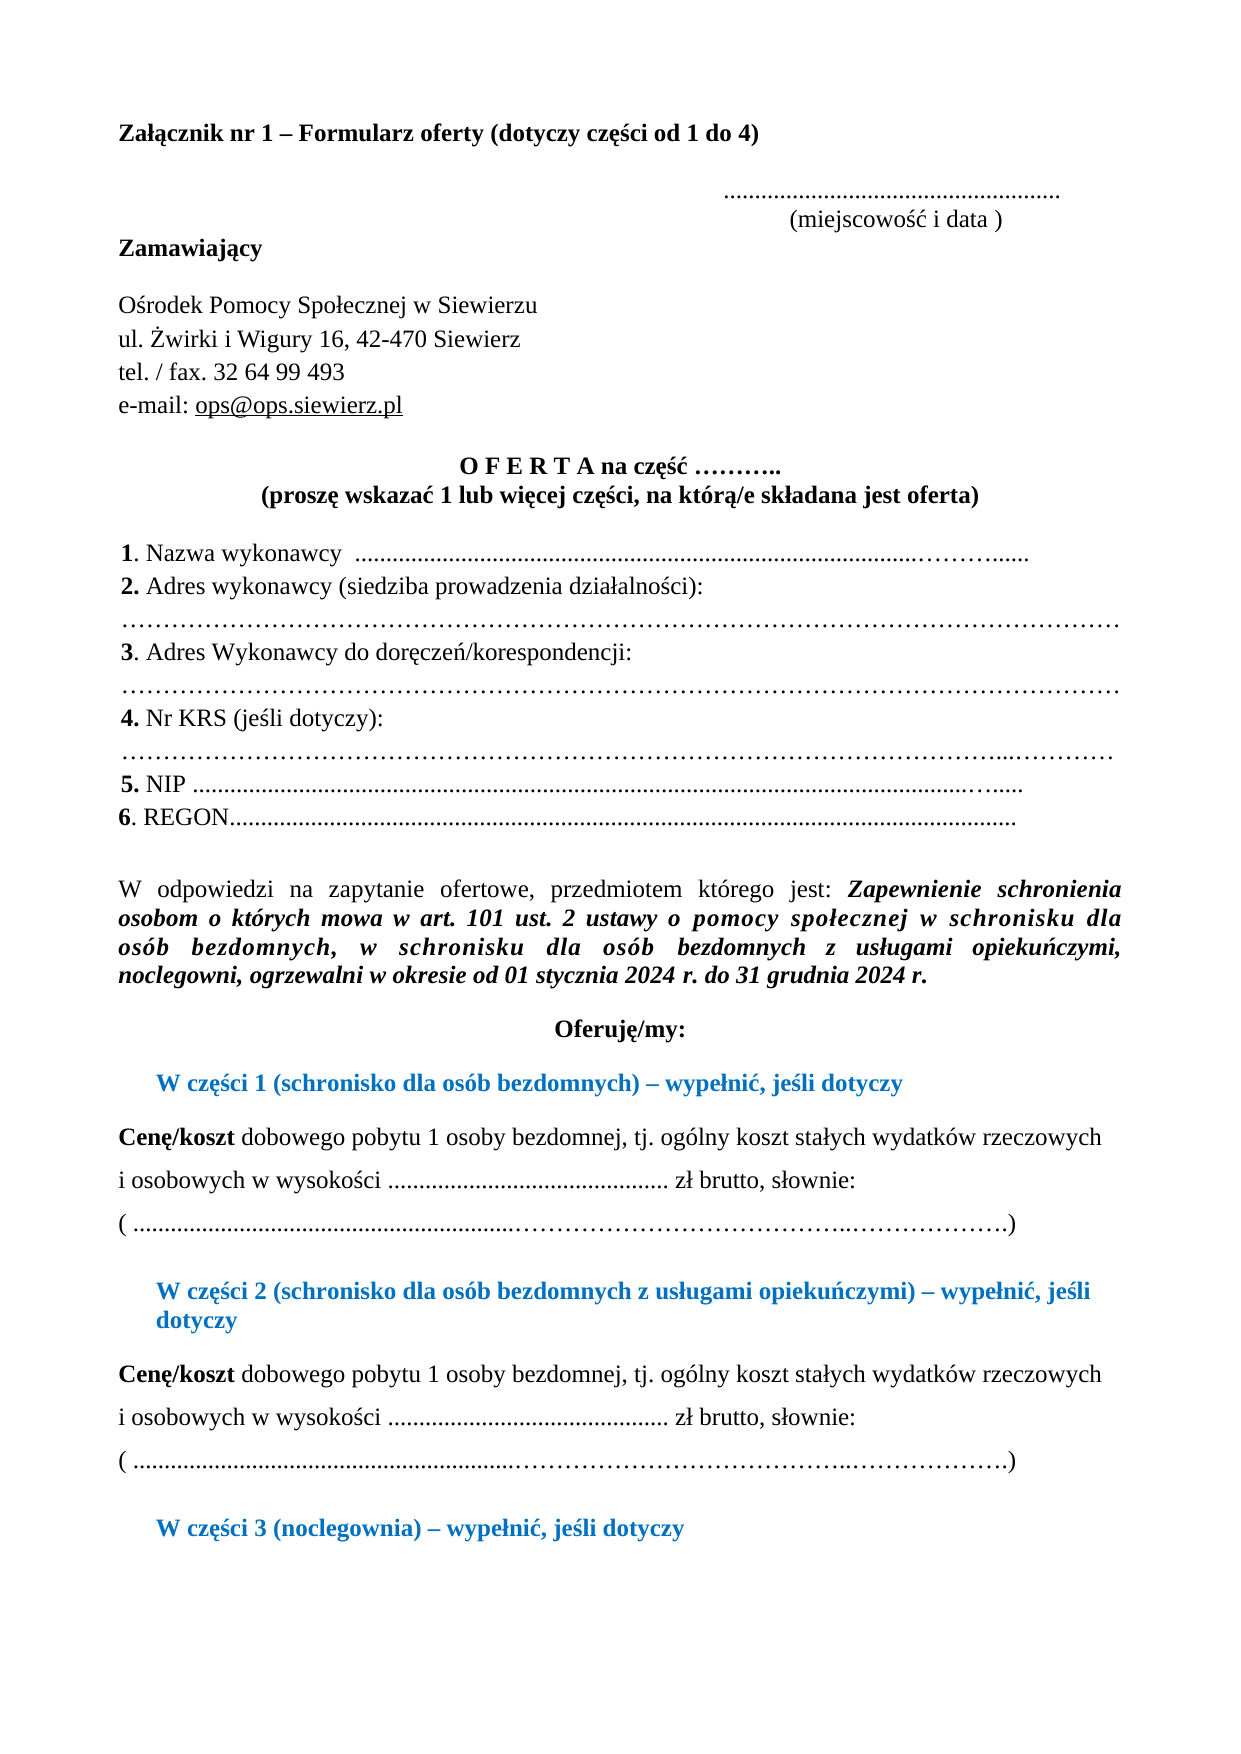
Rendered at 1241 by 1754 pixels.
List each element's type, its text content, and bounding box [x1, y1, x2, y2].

list W części 3 (noclegownia) – wypełnić, jeśli dotyczy [156, 1513, 1122, 1542]
text e-mail: ops@ops.siewierz.pl [118, 390, 1122, 418]
list 5. NIP ............................................................................................................................…..... [121, 769, 1122, 798]
list Cenę/koszt dobowego pobytu 1 osoby bezdomnej, tj. ogólny koszt stałych wydatków rzeczowych i osobowych w wysokości ............................................. zł brutto, słownie: ( .............................................................…………………………………..……………….) [118, 1122, 1122, 1237]
list 1. Nazwa wykonawcy ..........................................................................................………...... [121, 538, 1122, 566]
list 2. Adres wykonawcy (siedziba prowadzenia działalności): [121, 571, 1122, 599]
list W odpowiedzi na zapytanie ofertowe, przedmiotem którego jest: Zapewnienie schronienia osobom o których mowa w art. 101 ust. 2 ustawy o pomocy społecznej w schronisku dla osób bezdomnych, w schronisku dla osób bezdomnych z usługami opiekuńczymi, noclegowni, ogrzewalni w okresie od 01 stycznia 2024 r. do 31 grudnia 2024 r. [118, 874, 1122, 989]
list 6. REGON.............................................................................................................................. [118, 802, 1122, 831]
list W części 2 (schronisko dla osób bezdomnych z usługami opiekuńczymi) – wypełnić, jeśli dotyczy [156, 1276, 1122, 1334]
list Cenę/koszt dobowego pobytu 1 osoby bezdomnej, tj. ogólny koszt stałych wydatków rzeczowych i osobowych w wysokości ............................................. zł brutto, słownie: ( .............................................................…………………………………..……………….) [118, 1359, 1122, 1474]
list ………………………………………………………………………………………………………… [121, 604, 1122, 632]
list Oferuję/my: [118, 1014, 1122, 1043]
list 3. Adres Wykonawcy do doręczeń/korespondencji: [121, 637, 1122, 666]
list (proszę wskazać 1 lub więcej części, na którą/e składana jest oferta) [118, 480, 1122, 509]
text ul. Żwirki i Wigury 16, 42-470 Siewierz [118, 324, 1122, 352]
list (miejscowość i data ) [708, 204, 1122, 233]
list W części 1 (schronisko dla osób bezdomnych) – wypełnić, jeśli dotyczy [156, 1068, 1122, 1097]
list ……………………………………………………………………………………………...………… [121, 736, 1122, 764]
list Zamawiający [118, 233, 1122, 262]
list ………………………………………………………………………………………………………… [121, 670, 1122, 698]
text Ośrodek Pomocy Społecznej w Siewierzu [118, 291, 1122, 319]
list 4. Nr KRS (jeśli dotyczy): [121, 703, 1122, 732]
list Załącznik nr 1 – Formularz oferty (dotyczy części od 1 do 4) [118, 118, 1122, 147]
list O F E R T A na część ……….. [118, 451, 1122, 480]
text tel. / fax. 32 64 99 493 [118, 357, 1122, 385]
list ...................................................... [561, 176, 1122, 204]
